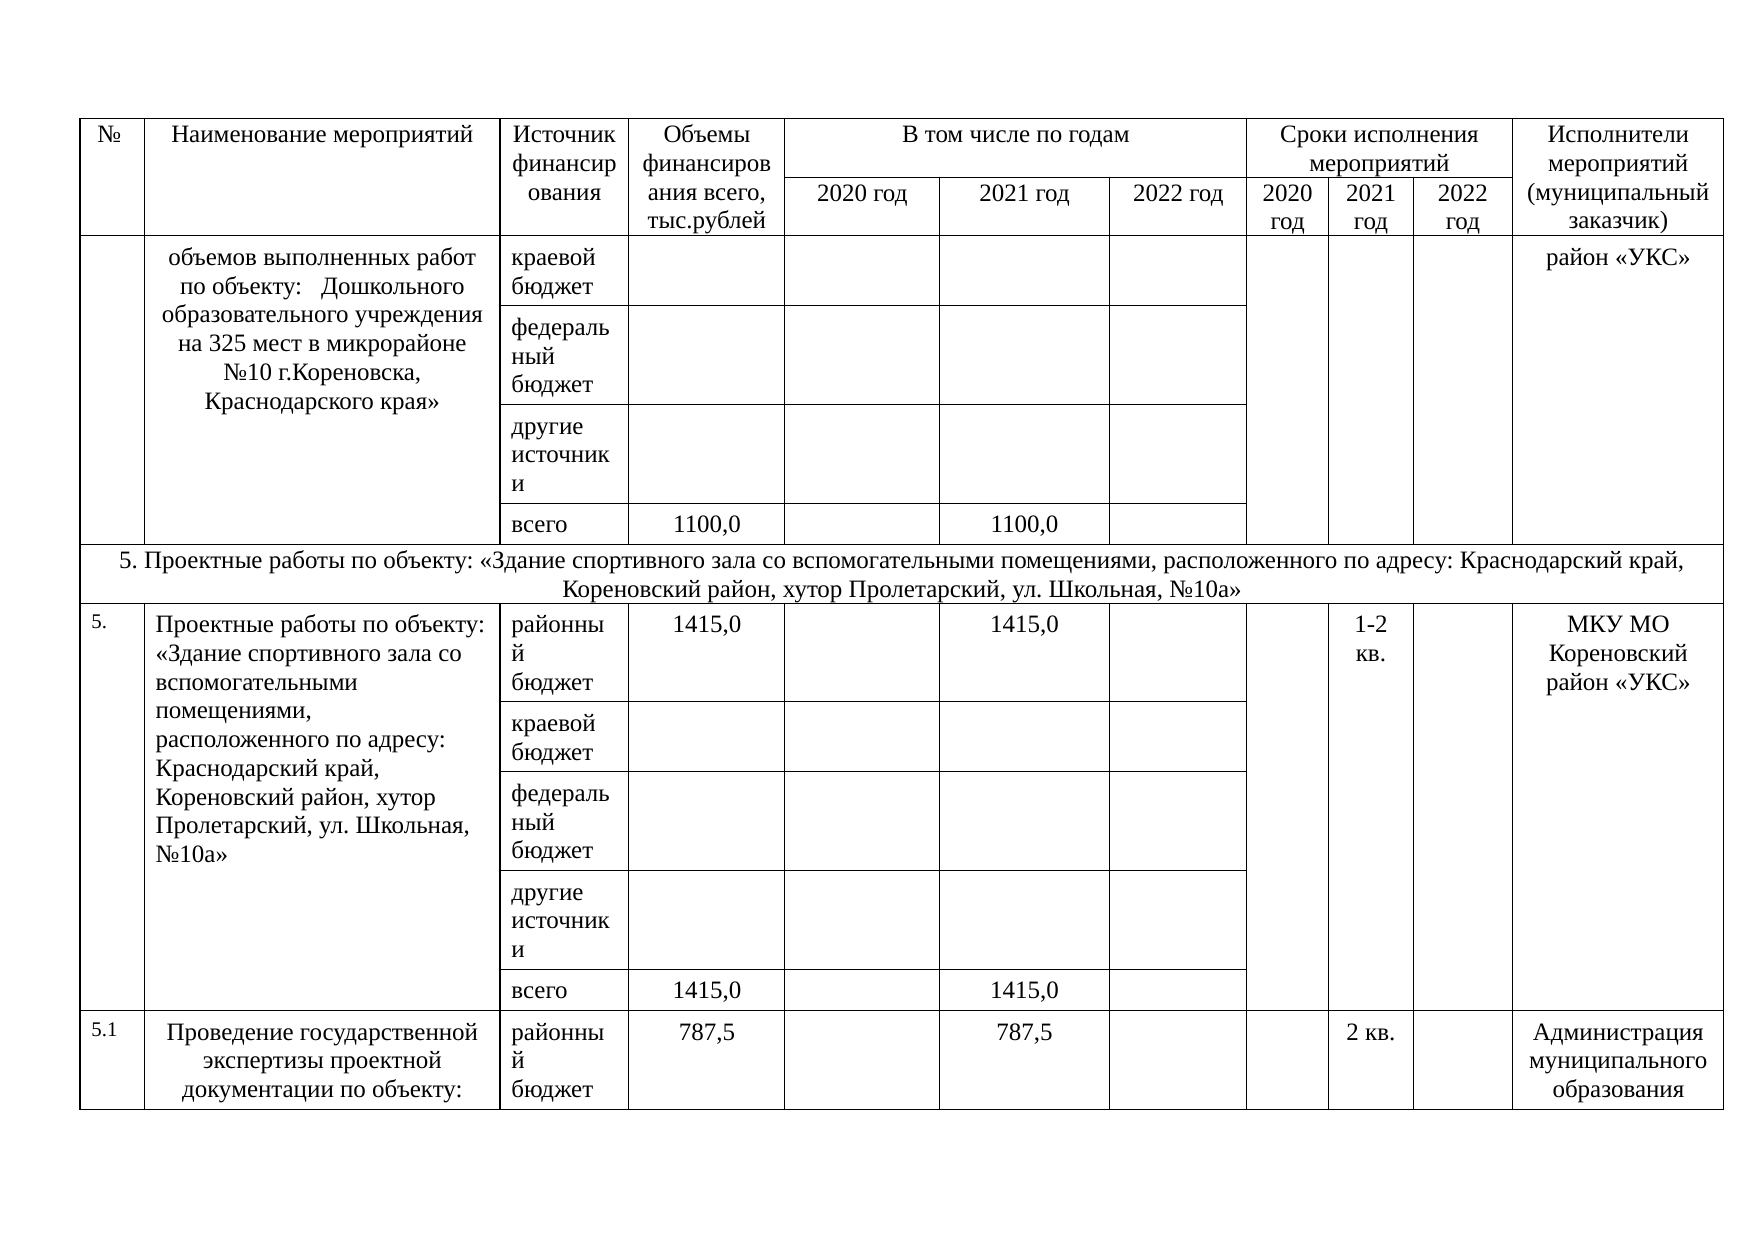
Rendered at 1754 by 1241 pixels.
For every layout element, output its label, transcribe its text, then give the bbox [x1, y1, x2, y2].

table_cell [1247, 1011, 1328, 1109]
table_cell объемов выполненных работ по объекту: Дошкольного образовательного учреждения на 325 мест в микрорайоне №10 г.Кореновска, Краснодарского края» [145, 236, 499, 544]
table_cell [1110, 970, 1246, 1010]
table_cell [629, 702, 784, 771]
table_cell 1415,0 [940, 604, 1109, 701]
table_cell [785, 306, 939, 404]
table_cell 1100,0 [940, 504, 1109, 544]
table_cell [1414, 1011, 1512, 1109]
table_cell [629, 236, 784, 305]
table_cell 787,5 [940, 1011, 1109, 1109]
table_cell [1110, 405, 1246, 503]
table_header Наименование мероприятий [145, 119, 499, 235]
table_cell 1-2 кв. [1329, 604, 1413, 1010]
table_header В том числе по годам [785, 119, 1246, 177]
table_cell [1329, 236, 1413, 544]
table_cell [785, 405, 939, 503]
table_cell 787,5 [629, 1011, 784, 1109]
table_cell район «УКС» [1513, 236, 1723, 544]
table_cell Проектные работы по объекту: «Здание спортивного зала со вспомогательными помещениями, расположенного по адресу: Краснодарский край, Кореновский район, хутор Пролетарский, ул. Школьная, №10а» [145, 604, 499, 1010]
table_cell 2022 год [1414, 178, 1512, 235]
table_cell [1414, 236, 1512, 544]
table_header Источник финансирования [501, 119, 628, 235]
table_cell 2021 год [1329, 178, 1413, 235]
table_cell [629, 405, 784, 503]
table_cell [785, 702, 939, 771]
table_cell [785, 772, 939, 870]
table_cell [940, 236, 1109, 305]
table_cell всего [501, 970, 628, 1010]
table_cell [1110, 236, 1246, 305]
table_cell федеральный бюджет [501, 306, 628, 404]
table_cell всего [501, 504, 628, 544]
table_cell 2020 год [785, 178, 939, 235]
table_cell [940, 871, 1109, 969]
table_cell [785, 236, 939, 305]
table_cell 1415,0 [629, 604, 784, 701]
table_cell 2 кв. [1329, 1011, 1413, 1109]
table_cell Администрация муниципального образования [1513, 1011, 1723, 1109]
table_cell другие источники [501, 871, 628, 969]
table_cell [629, 306, 784, 404]
table_header Сроки исполнения мероприятий [1247, 119, 1512, 177]
table_cell 1415,0 [629, 970, 784, 1010]
table_cell 5. Проектные работы по объекту: «Здание спортивного зала со вспомогательными помещениями, расположенного по адресу: Краснодарский край, Кореновский район, хутор Пролетарский, ул. Школьная, №10а» [81, 545, 1723, 602]
table_cell [1110, 702, 1246, 771]
table_cell федеральный бюджет [501, 772, 628, 870]
table_cell [940, 702, 1109, 771]
table_cell [1110, 604, 1246, 701]
table_cell 5. [81, 604, 144, 1010]
table_cell Проведение государственной экспертизы проектной документации по объекту: [145, 1011, 499, 1109]
table_cell районный бюджет [501, 1011, 628, 1109]
table_header № [81, 119, 144, 235]
table_cell [785, 504, 939, 544]
table_header Исполнители мероприятий (муниципальный заказчик) [1513, 119, 1723, 235]
table_cell [1110, 306, 1246, 404]
table_cell 2022 год [1110, 178, 1246, 235]
table_cell 1100,0 [629, 504, 784, 544]
table_cell [1414, 604, 1512, 1010]
table_cell [940, 405, 1109, 503]
table_cell [785, 970, 939, 1010]
table_cell 2021 год [940, 178, 1109, 235]
table_cell краевой бюджет [501, 236, 628, 305]
table_cell другие источники [501, 405, 628, 503]
table_cell 2020 год [1247, 178, 1328, 235]
table_cell 5.1 [81, 1011, 144, 1109]
table_cell [940, 772, 1109, 870]
table_cell [1247, 236, 1328, 544]
table_cell [1110, 871, 1246, 969]
table_cell МКУ МО Кореновский район «УКС» [1513, 604, 1723, 1010]
table_cell краевой бюджет [501, 702, 628, 771]
table_cell [785, 871, 939, 969]
table_cell [1110, 504, 1246, 544]
table_cell [629, 772, 784, 870]
table_header Объемы финансирования всего, тыс.рублей [629, 119, 784, 235]
table_cell [1110, 1011, 1246, 1109]
table_cell [81, 236, 144, 544]
table_cell [785, 604, 939, 701]
table_cell [1110, 772, 1246, 870]
table_cell [1247, 604, 1328, 1010]
table_cell [940, 306, 1109, 404]
table_cell районный бюджет [501, 604, 628, 701]
table_cell [785, 1011, 939, 1109]
table_cell 1415,0 [940, 970, 1109, 1010]
table_cell [629, 871, 784, 969]
